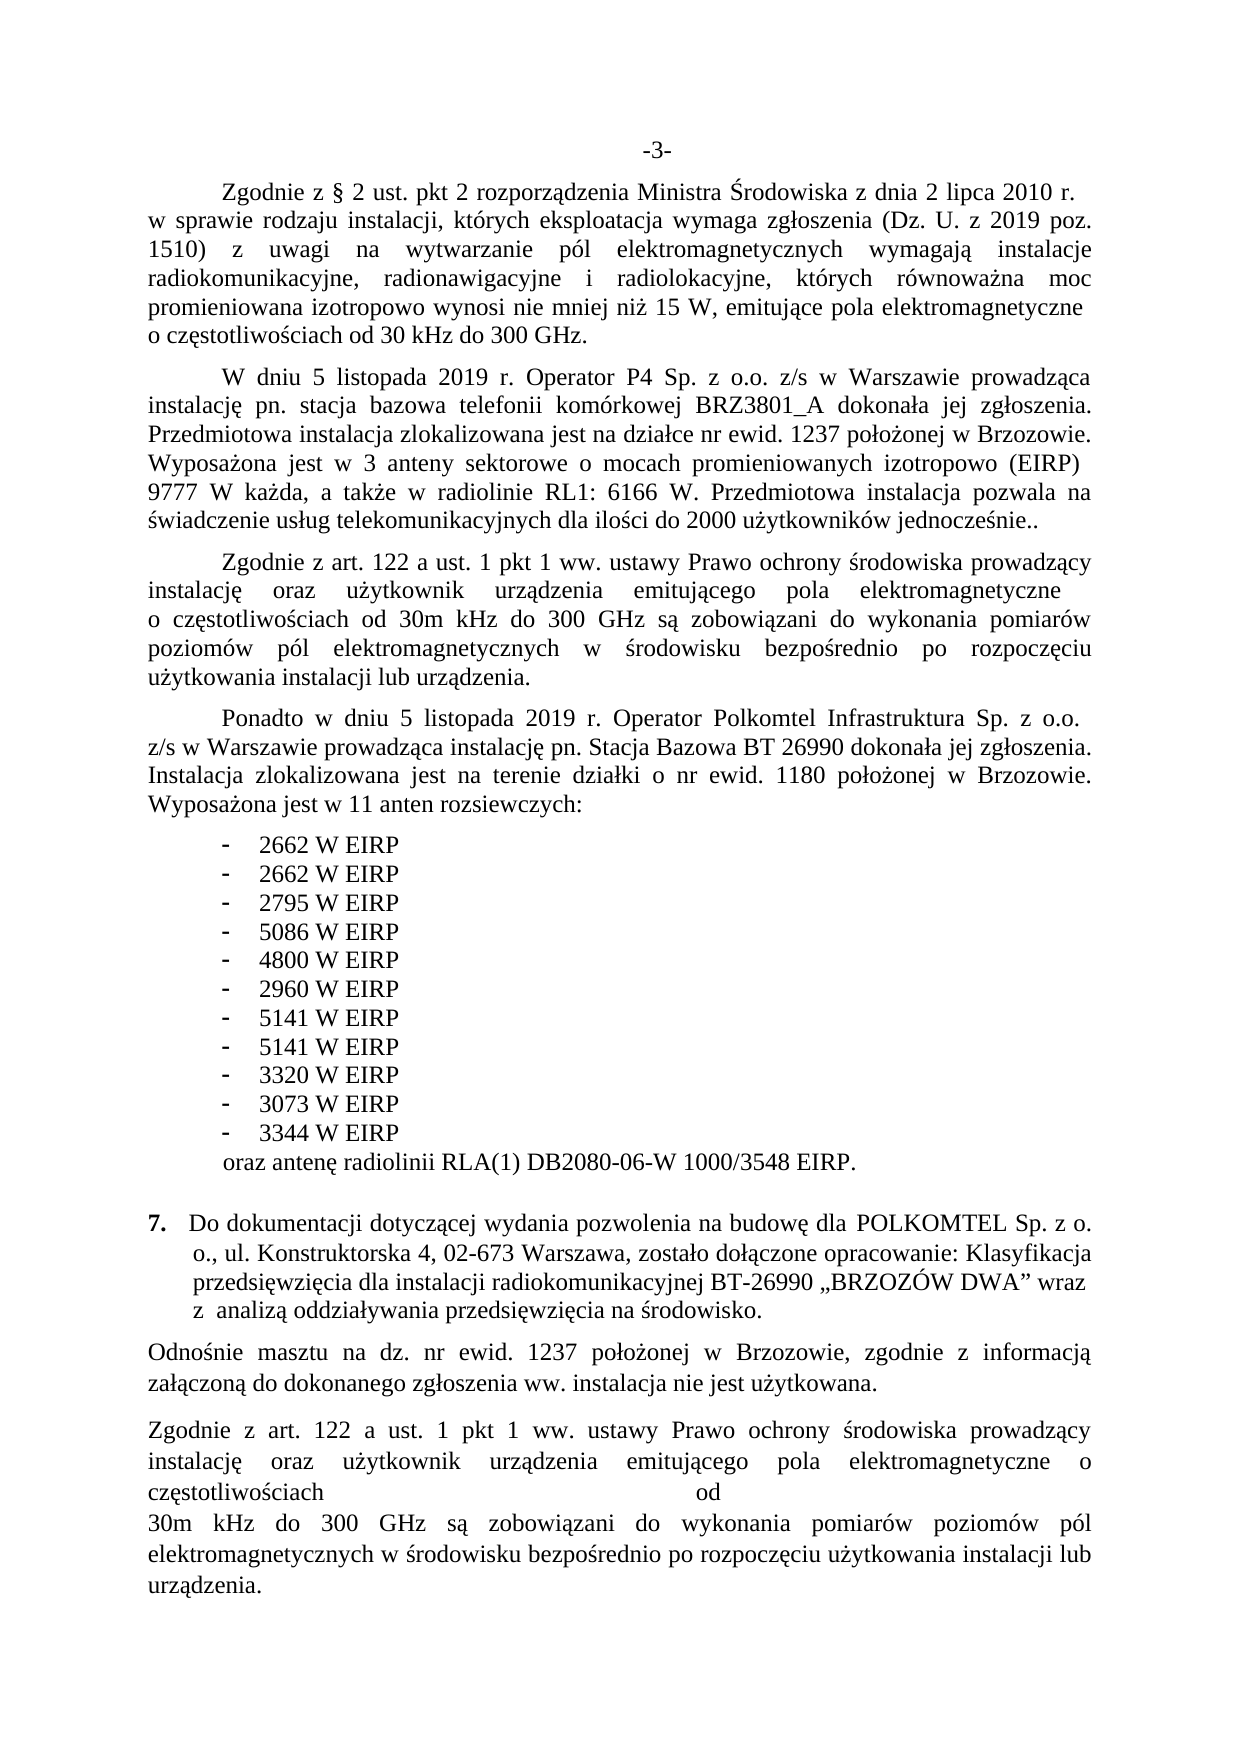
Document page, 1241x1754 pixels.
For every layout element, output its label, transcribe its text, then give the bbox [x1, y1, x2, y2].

list 5141 W EIRP [221, 1032, 1093, 1061]
list 3344 W EIRP [221, 1118, 1093, 1147]
subtitle Zgodnie z § 2 ust. pkt 2 rozporządzenia Ministra Środowiska z dnia 2 lipca 2010 r. w sprawie rodzaju instalacji, których eksploatacja wymaga zgłoszenia (Dz. U. z 2019 poz. 1510) z uwagi na wytwarzanie pól elektromagnetycznych wymagają instalacje radiokomunikacyjne, radionawigacyjne i radiolokacyjne, których równoważna moc promieniowana izotropowo wynosi nie mniej niż 15 W, emitujące pola elektromagnetyczne o częstotliwościach od 30 kHz do 300 GHz. [148, 177, 1093, 349]
list 2795 W EIRP [221, 888, 1093, 917]
text oraz antenę radiolinii RLA(1) DB2080-06-W 1000/3548 EIRP. [223, 1147, 1093, 1176]
list 4800 W EIRP [221, 946, 1093, 974]
text Zgodnie z art. 122 a ust. 1 pkt 1 ww. ustawy Prawo ochrony środowiska prowadzący instalację oraz użytkownik urządzenia emitującego pola elektromagnetyczne o częstotliwościach od 30m kHz do 300 GHz są zobowiązani do wykonania pomiarów poziomów pól elektromagnetycznych w środowisku bezpośrednio po rozpoczęciu użytkowania instalacji lub urządzenia. [148, 1415, 1093, 1599]
text Zgodnie z art. 122 a ust. 1 pkt 1 ww. ustawy Prawo ochrony środowiska prowadzący instalację oraz użytkownik urządzenia emitującego pola elektromagnetyczne o częstotliwościach od 30m kHz do 300 GHz są zobowiązani do wykonania pomiarów poziomów pól elektromagnetycznych w środowisku bezpośrednio po rozpoczęciu użytkowania instalacji lub urządzenia. [148, 547, 1093, 691]
text Ponadto w dniu 5 listopada 2019 r. Operator Polkomtel Infrastruktura Sp. z o.o. z/s w Warszawie prowadząca instalację pn. Stacja Bazowa BT 26990 dokonała jej zgłoszenia. Instalacja zlokalizowana jest na terenie działki o nr ewid. 1180 położonej w Brzozowie. Wyposażona jest w 11 anten rozsiewczych: [148, 703, 1093, 818]
list 3073 W EIRP [221, 1089, 1093, 1118]
list 5141 W EIRP [221, 1003, 1093, 1032]
text W dniu 5 listopada 2019 r. Operator P4 Sp. z o.o. z/s w Warszawie prowadząca instalację pn. stacja bazowa telefonii komórkowej BRZ3801_A dokonała jej zgłoszenia. Przedmiotowa instalacja zlokalizowana jest na działce nr ewid. 1237 położonej w Brzozowie. Wyposażona jest w 3 anteny sektorowe o mocach promieniowanych izotropowo (EIRP) 9777 W każda, a także w radiolinie RL1: 6166 W. Przedmiotowa instalacja pozwala na świadczenie usług telekomunikacyjnych dla ilości do 2000 użytkowników jednocześnie.. [148, 362, 1093, 534]
subtitle -3- [148, 136, 1093, 164]
list 2960 W EIRP [221, 974, 1093, 1003]
text Odnośnie masztu na dz. nr ewid. 1237 położonej w Brzozowie, zgodnie z informacją załączoną do dokonanego zgłoszenia ww. instalacja nie jest użytkowana. [148, 1337, 1093, 1396]
subtitle 7. Do dokumentacji dotyczącej wydania pozwolenia na budowę dla POLKOMTEL Sp. z o. o., ul. Konstruktorska 4, 02-673 Warszawa, zostało dołączone opracowanie: Klasyfikacja przedsięwzięcia dla instalacji radiokomunikacyjnej BT-26990 „BRZOZÓW DWA” wraz z analizą oddziaływania przedsięwzięcia na środowisko. [148, 1204, 1093, 1324]
list 5086 W EIRP [221, 917, 1093, 946]
list 2662 W EIRP [221, 831, 1093, 859]
list 2662 W EIRP [221, 859, 1093, 888]
list 3320 W EIRP [221, 1061, 1093, 1089]
